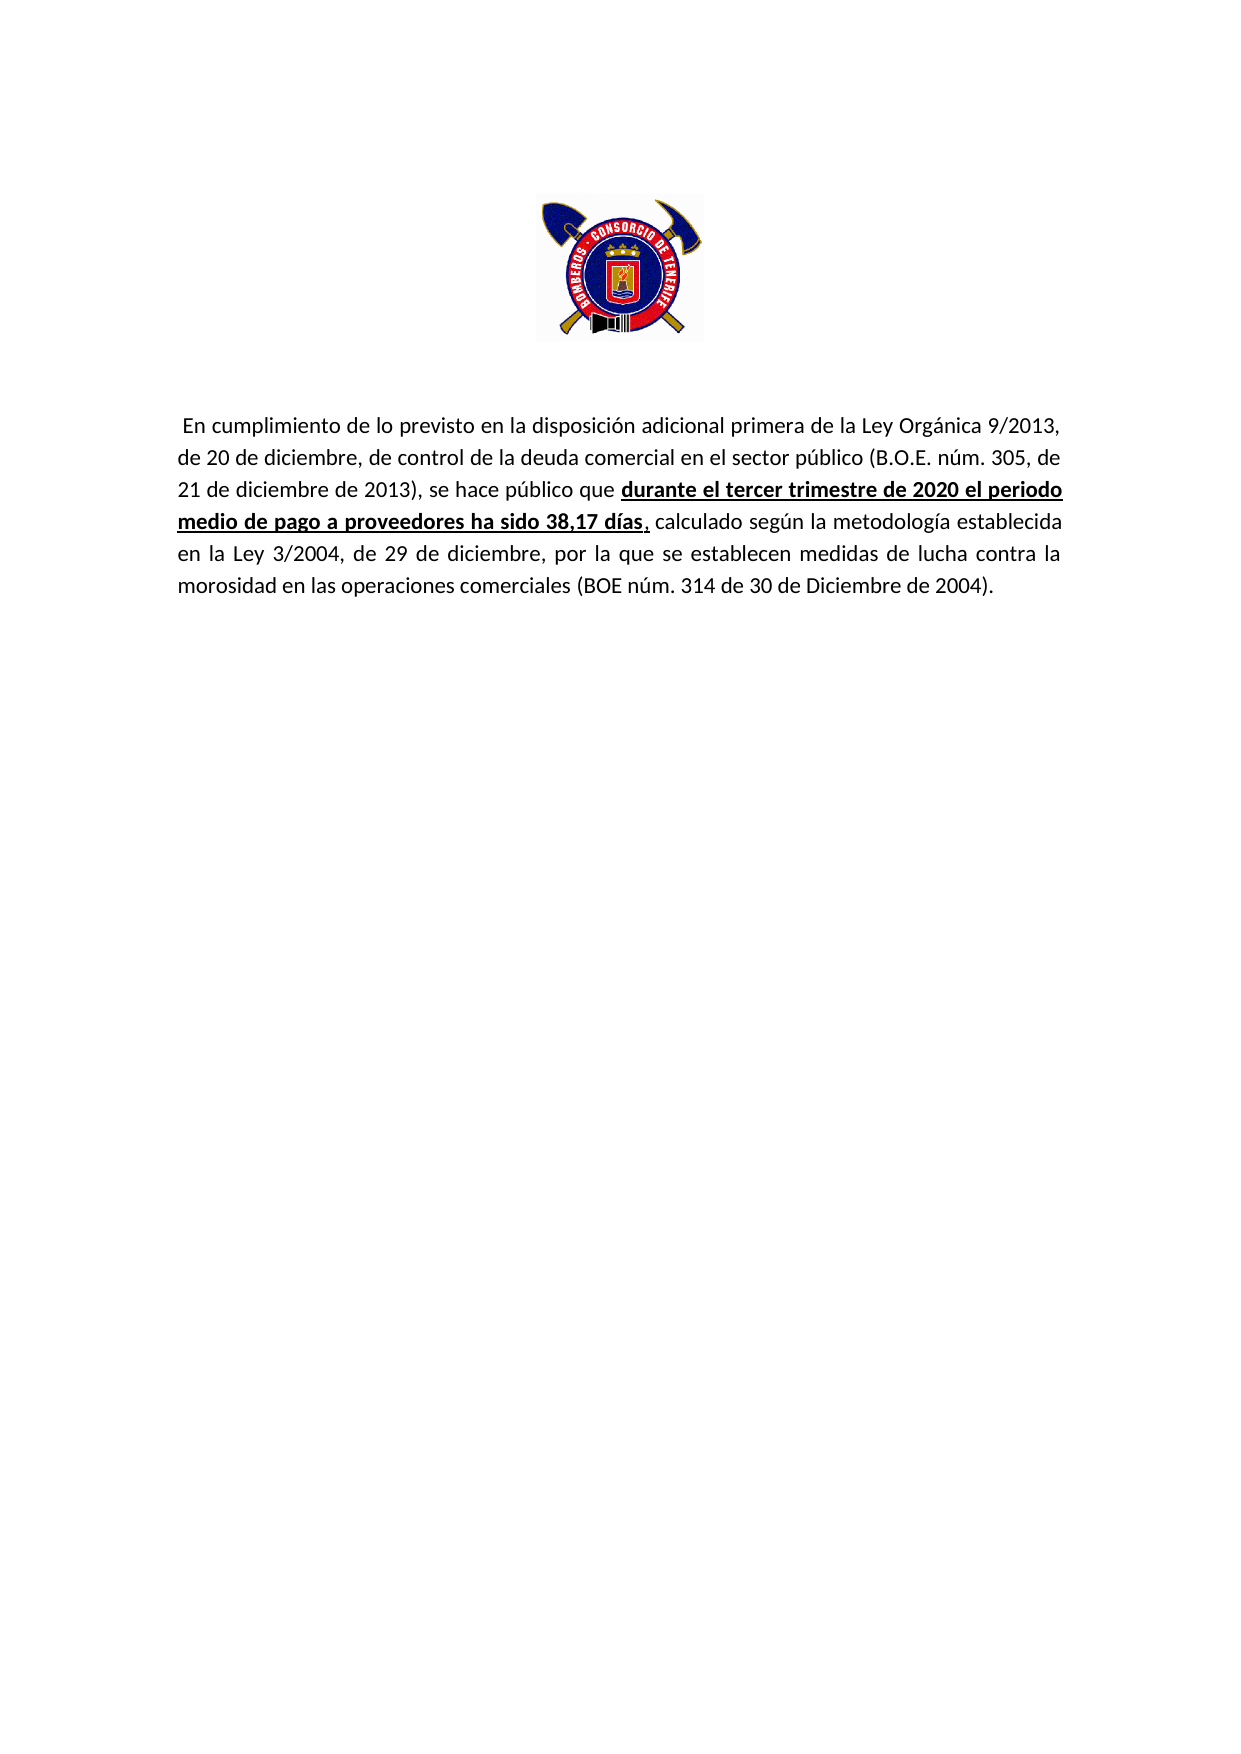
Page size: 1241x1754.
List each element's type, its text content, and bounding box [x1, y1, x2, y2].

text En cumplimiento de lo previsto en la disposición adicional primera de la Ley Orgánica 9/2013, de 20 de diciembre, de control de la deuda comercial en el sector público (B.O.E. núm. 305, de 21 de diciembre de 2013), se hace público que durante el tercer trimestre de 2020 el periodo medio de pago a proveedores ha sido 38,17 días, calculado según la metodología establecida en la Ley 3/2004, de 29 de diciembre, por la que se establecen medidas de lucha contra la morosidad en las operaciones comerciales (BOE núm. 314 de 30 de Diciembre de 2004). [177, 411, 1063, 600]
